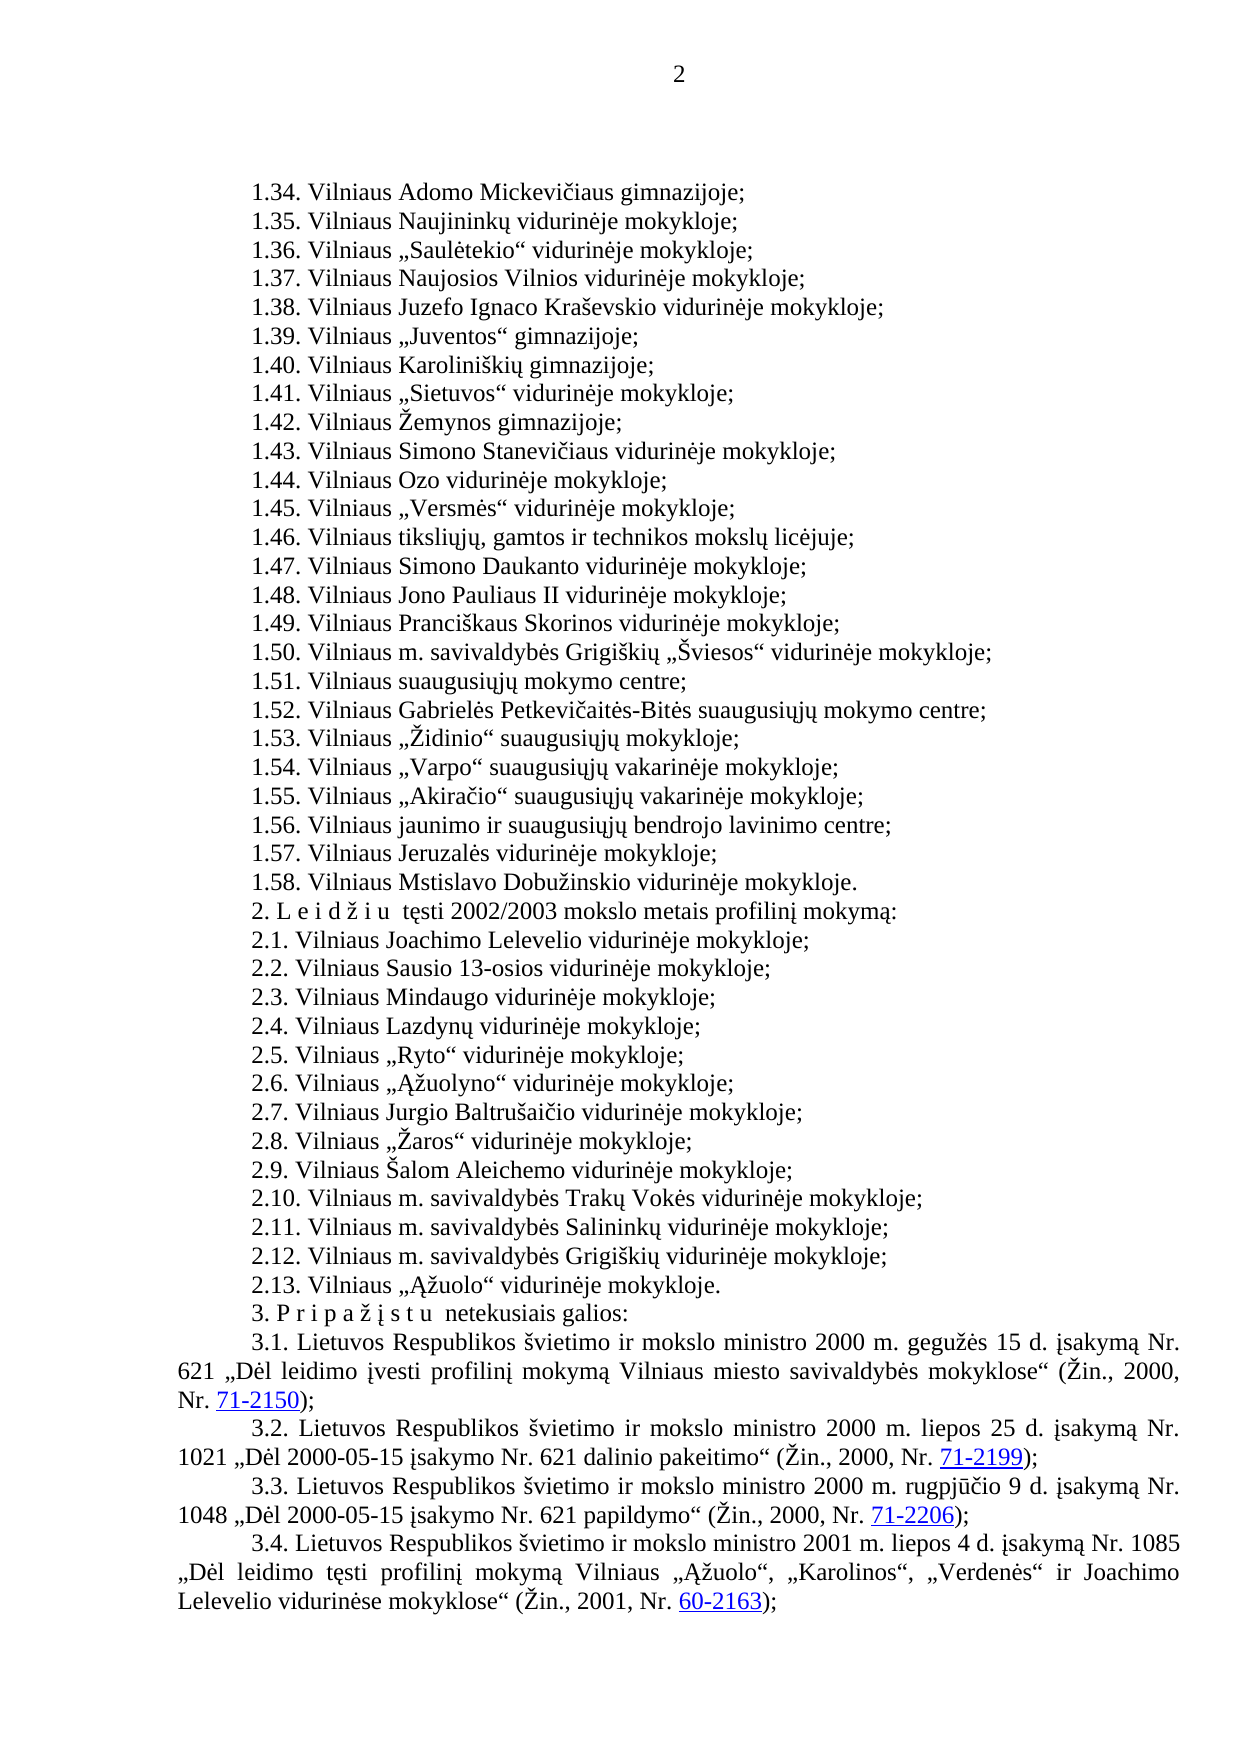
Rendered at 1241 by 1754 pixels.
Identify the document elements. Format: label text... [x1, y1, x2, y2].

text 2.12. Vilniaus m. savivaldybės Grigiškių vidurinėje mokykloje; [177, 1241, 1181, 1270]
text 1.55. Vilniaus „Akiračio“ suaugusiųjų vakarinėje mokykloje; [177, 781, 1181, 810]
text 1.41. Vilniaus „Sietuvos“ vidurinėje mokykloje; [177, 378, 1181, 407]
text 1.58. Vilniaus Mstislavo Dobužinskio vidurinėje mokykloje. [177, 867, 1181, 896]
text 2.3. Vilniaus Mindaugo vidurinėje mokykloje; [177, 982, 1181, 1011]
text 3. Pripažįstu netekusiais galios: [177, 1298, 1181, 1327]
text 3.1. Lietuvos Respublikos švietimo ir mokslo ministro 2000 m. gegužės 15 d. įsakymą Nr. 621 „Dėl leidimo įvesti profilinį mokymą Vilniaus miesto savivaldybės mokyklose“ (Žin., 2000, Nr. 71-2150); [177, 1327, 1181, 1413]
text 3.2. Lietuvos Respublikos švietimo ir mokslo ministro 2000 m. liepos 25 d. įsakymą Nr. 1021 „Dėl 2000-05-15 įsakymo Nr. 621 dalinio pakeitimo“ (Žin., 2000, Nr. 71-2199); [177, 1413, 1181, 1471]
text 2.10. Vilniaus m. savivaldybės Trakų Vokės vidurinėje mokykloje; [177, 1183, 1181, 1212]
text 1.48. Vilniaus Jono Pauliaus II vidurinėje mokykloje; [177, 580, 1181, 608]
text 1.44. Vilniaus Ozo vidurinėje mokykloje; [177, 465, 1181, 493]
text 1.37. Vilniaus Naujosios Vilnios vidurinėje mokykloje; [177, 263, 1181, 292]
text 1.52. Vilniaus Gabrielės Petkevičaitės-Bitės suaugusiųjų mokymo centre; [177, 695, 1181, 723]
text 2.4. Vilniaus Lazdynų vidurinėje mokykloje; [177, 1011, 1181, 1040]
text 1.46. Vilniaus tiksliųjų, gamtos ir technikos mokslų licėjuje; [177, 522, 1181, 551]
text 2.7. Vilniaus Jurgio Baltrušaičio vidurinėje mokykloje; [177, 1097, 1181, 1126]
text 1.50. Vilniaus m. savivaldybės Grigiškių „Šviesos“ vidurinėje mokykloje; [177, 637, 1181, 666]
text 1.56. Vilniaus jaunimo ir suaugusiųjų bendrojo lavinimo centre; [177, 810, 1181, 838]
text 2. Leidžiu tęsti 2002/2003 mokslo metais profilinį mokymą: [177, 896, 1181, 925]
text 1.34. Vilniaus Adomo Mickevičiaus gimnazijoje; [177, 177, 1181, 206]
text 2.6. Vilniaus „Ąžuolyno“ vidurinėje mokykloje; [177, 1068, 1181, 1097]
text 1.47. Vilniaus Simono Daukanto vidurinėje mokykloje; [177, 551, 1181, 580]
text 3.3. Lietuvos Respublikos švietimo ir mokslo ministro 2000 m. rugpjūčio 9 d. įsakymą Nr. 1048 „Dėl 2000-05-15 įsakymo Nr. 621 papildymo“ (Žin., 2000, Nr. 71-2206); [177, 1471, 1181, 1528]
text 1.45. Vilniaus „Versmės“ vidurinėje mokykloje; [177, 493, 1181, 522]
text 1.43. Vilniaus Simono Stanevičiaus vidurinėje mokykloje; [177, 436, 1181, 465]
text 1.39. Vilniaus „Juventos“ gimnazijoje; [177, 321, 1181, 350]
text 1.51. Vilniaus suaugusiųjų mokymo centre; [177, 666, 1181, 695]
text 1.54. Vilniaus „Varpo“ suaugusiųjų vakarinėje mokykloje; [177, 752, 1181, 781]
text 1.42. Vilniaus Žemynos gimnazijoje; [177, 407, 1181, 436]
text 1.38. Vilniaus Juzefo Ignaco Kraševskio vidurinėje mokykloje; [177, 292, 1181, 321]
text 2.5. Vilniaus „Ryto“ vidurinėje mokykloje; [177, 1040, 1181, 1068]
text 3.4. Lietuvos Respublikos švietimo ir mokslo ministro 2001 m. liepos 4 d. įsakymą Nr. 1085 „Dėl leidimo tęsti profilinį mokymą Vilniaus „Ąžuolo“, „Karolinos“, „Verdenės“ ir Joachimo Lelevelio vidurinėse mokyklose“ (Žin., 2001, Nr. 60-2163); [177, 1528, 1181, 1615]
text 1.36. Vilniaus „Saulėtekio“ vidurinėje mokykloje; [177, 235, 1181, 263]
text 1.57. Vilniaus Jeruzalės vidurinėje mokykloje; [177, 838, 1181, 867]
text 2.8. Vilniaus „Žaros“ vidurinėje mokykloje; [177, 1126, 1181, 1155]
text 1.35. Vilniaus Naujininkų vidurinėje mokykloje; [177, 206, 1181, 235]
text 2.11. Vilniaus m. savivaldybės Salininkų vidurinėje mokykloje; [177, 1212, 1181, 1241]
text 2.2. Vilniaus Sausio 13-osios vidurinėje mokykloje; [177, 953, 1181, 982]
text 2.13. Vilniaus „Ąžuolo“ vidurinėje mokykloje. [177, 1270, 1181, 1298]
text 1.53. Vilniaus „Židinio“ suaugusiųjų mokykloje; [177, 723, 1181, 752]
text 2.1. Vilniaus Joachimo Lelevelio vidurinėje mokykloje; [177, 925, 1181, 953]
text 1.49. Vilniaus Pranciškaus Skorinos vidurinėje mokykloje; [177, 608, 1181, 637]
text 1.40. Vilniaus Karoliniškių gimnazijoje; [177, 350, 1181, 378]
text 2.9. Vilniaus Šalom Aleichemo vidurinėje mokykloje; [177, 1155, 1181, 1183]
